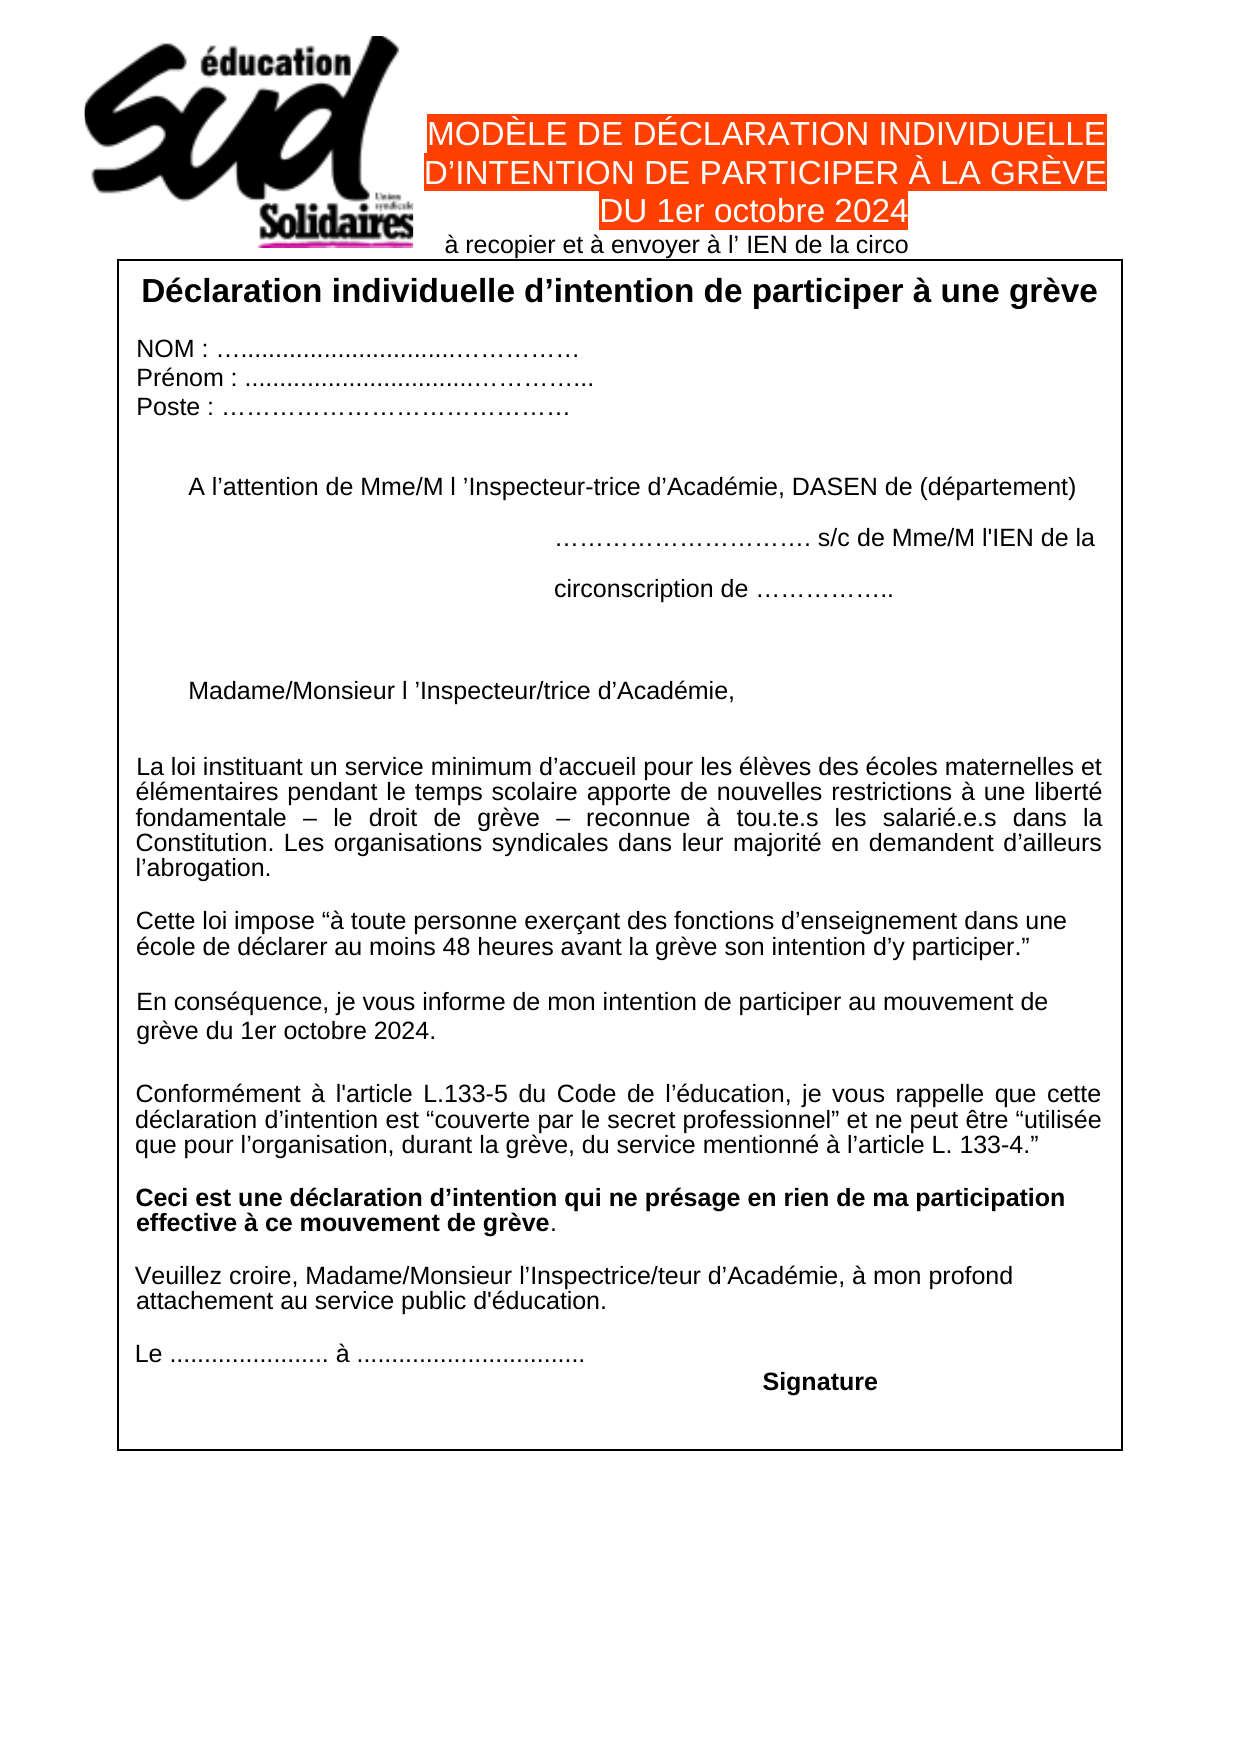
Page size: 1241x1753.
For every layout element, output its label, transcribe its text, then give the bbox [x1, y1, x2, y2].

text MODÈLE DE DÉCLARATION INDIVIDUELLE [414, 114, 1107, 153]
text à recopier et à envoyer à l’ IEN de la circo [84, 230, 908, 258]
text D’INTENTION DE PARTICIPER À LA GRÈVE [414, 153, 1107, 191]
text DU 1er octobre 2024 [414, 191, 908, 230]
table_header Déclaration individuelle d’intention de participer à une grève NOM : …...............................…………… Prénom : .................................…………... Poste : …………………………………… A l’attention de Mme/M l ’Inspecteur-trice d’Académie, DASEN de (département)…………………………. s/c de Mme/M l'IEN de la circonscription de …………….. Madame/Monsieur l ’Inspecteur/trice d’Académie, La loi instituant un service minimum d’accueil pour les élèves des écoles maternelles et élémentaires pendant le temps scolaire apporte de nouvelles restrictions à une liberté fondamentale – le droit de grève – reconnue à tou.te.s les salarié.e.s dans la Constitution. Les organisations syndicales dans leur majorité en demandent d’ailleurs l’abrogation. Cette loi impose “à toute personne exerçant des fonctions d’enseignement dans une école de déclarer au moins 48 heures avant la grève son intention d’y participer.” En conséquence, je vous informe de mon intention de participer au mouvement de grève du 1er octobre 2024. Conformément à l'article L.133-5 du Code de l’éducation, je vous rappelle que cette déclaration d’intention est “couverte par le secret professionnel” et ne peut être “utilisée que pour l’organisation, durant la grève, du service mentionné à l’article L. 133-4.” Ceci est une déclaration d’intention qui ne présage en rien de ma participation effective à ce mouvement de grève. Veuillez croire, Madame/Monsieur l’Inspectrice/teur d’Académie, à mon profond attachement au service public d'éducation. Le ....................... à ................................. Signature [119, 261, 1121, 1449]
picture [84, 36, 414, 248]
